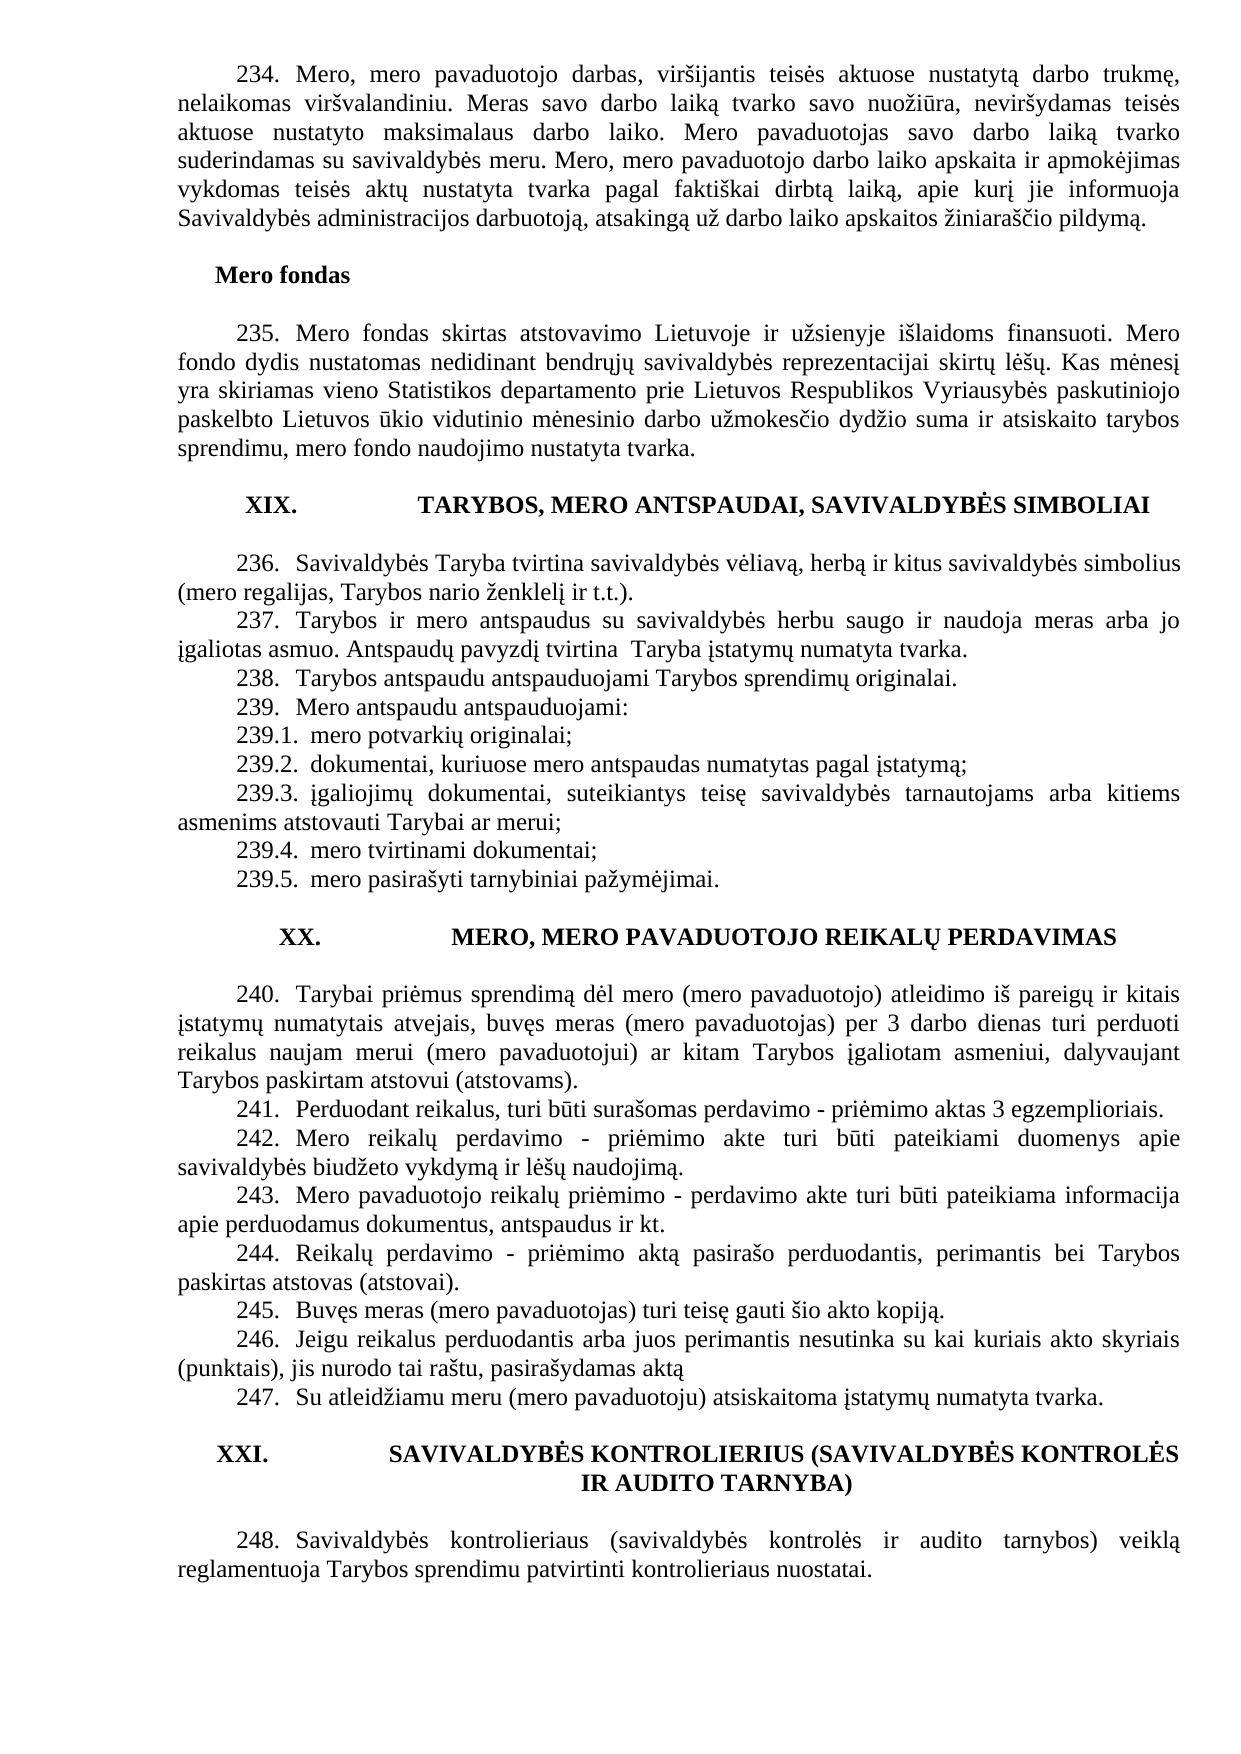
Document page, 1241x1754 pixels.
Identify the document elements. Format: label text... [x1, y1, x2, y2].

text 237. Tarybos ir mero antspaudus su savivaldybės herbu saugo ir naudoja meras arba jo įgaliotas asmuo. Antspaudų pavyzdį tvirtina Taryba įstatymų numatyta tvarka. [177, 605, 1181, 663]
text 239.4. mero tvirtinami dokumentai; [177, 835, 1181, 864]
text 239.1. mero potvarkių originalai; [177, 720, 1181, 749]
text 236. Savivaldybės Taryba tvirtina savivaldybės vėliavą, herbą ir kitus savivaldybės simbolius (mero regalijas, Tarybos nario ženklelį ir t.t.). [177, 548, 1181, 605]
text XXI. SAVIVALDYBĖS KONTROLIERIUS (SAVIVALDYBĖS KONTROLĖS IR AUDITO TARNYBA) [215, 1439, 1181, 1497]
text 243. Mero pavaduotojo reikalų priėmimo - perdavimo akte turi būti pateikiama informacija apie perduodamus dokumentus, antspaudus ir kt. [177, 1180, 1181, 1238]
text 239.5. mero pasirašyti tarnybiniai pažymėjimai. [177, 864, 1181, 893]
text 248. Savivaldybės kontrolieriaus (savivaldybės kontrolės ir audito tarnybos) veiklą reglamentuoja Tarybos sprendimu patvirtinti kontrolieriaus nuostatai. [177, 1525, 1181, 1583]
text 238. Tarybos antspaudu antspauduojami Tarybos sprendimų originalai. [177, 663, 1181, 692]
text 246. Jeigu reikalus perduodantis arba juos perimantis nesutinka su kai kuriais akto skyriais (punktais), jis nurodo tai raštu, pasirašydamas aktą [177, 1324, 1181, 1382]
text Mero fondas [215, 260, 1181, 289]
text 244. Reikalų perdavimo - priėmimo aktą pasirašo perduodantis, perimantis bei Tarybos paskirtas atstovas (atstovai). [177, 1238, 1181, 1295]
text 239.3. įgaliojimų dokumentai, suteikiantys teisę savivaldybės tarnautojams arba kitiems asmenims atstovauti Tarybai ar merui; [177, 778, 1181, 835]
text 239.2. dokumentai, kuriuose mero antspaudas numatytas pagal įstatymą; [177, 749, 1181, 778]
text 239. Mero antspaudu antspauduojami: [177, 692, 1181, 720]
text 241. Perduodant reikalus, turi būti surašomas perdavimo - priėmimo aktas 3 egzemplioriais. [177, 1094, 1181, 1123]
text 247. Su atleidžiamu meru (mero pavaduotoju) atsiskaitoma įstatymų numatyta tvarka. [177, 1382, 1181, 1410]
text 234. Mero, mero pavaduotojo darbas, viršijantis teisės aktuose nustatytą darbo trukmę, nelaikomas viršvalandiniu. Meras savo darbo laiką tvarko savo nuožiūra, neviršydamas teisės aktuose nustatyto maksimalaus darbo laiko. Mero pavaduotojas savo darbo laiką tvarko suderindamas su savivaldybės meru. Mero, mero pavaduotojo darbo laiko apskaita ir apmokėjimas vykdomas teisės aktų nustatyta tvarka pagal faktiškai dirbtą laiką, apie kurį jie informuoja Savivaldybės administracijos darbuotoją, atsakingą už darbo laiko apskaitos žiniaraščio pildymą. [177, 59, 1181, 232]
text 240. Tarybai priėmus sprendimą dėl mero (mero pavaduotojo) atleidimo iš pareigų ir kitais įstatymų numatytais atvejais, buvęs meras (mero pavaduotojas) per 3 darbo dienas turi perduoti reikalus naujam merui (mero pavaduotojui) ar kitam Tarybos įgaliotam asmeniui, dalyvaujant Tarybos paskirtam atstovui (atstovams). [177, 979, 1181, 1094]
text XIX. TARYBOS, MERO ANTSPAUDAI, SAVIVALDYBĖS SIMBOLIAI [215, 490, 1181, 519]
text XX. MERO, MERO PAVADUOTOJO REIKALŲ PERDAVIMAS [215, 922, 1181, 950]
text 245. Buvęs meras (mero pavaduotojas) turi teisę gauti šio akto kopiją. [177, 1295, 1181, 1324]
text 235. Mero fondas skirtas atstovavimo Lietuvoje ir užsienyje išlaidoms finansuoti. Mero fondo dydis nustatomas nedidinant bendrųjų savivaldybės reprezentacijai skirtų lėšų. Kas mėnesį yra skiriamas vieno Statistikos departamento prie Lietuvos Respublikos Vyriausybės paskutiniojo paskelbto Lietuvos ūkio vidutinio mėnesinio darbo užmokesčio dydžio suma ir atsiskaito tarybos sprendimu, mero fondo naudojimo nustatyta tvarka. [177, 318, 1181, 462]
text 242. Mero reikalų perdavimo - priėmimo akte turi būti pateikiami duomenys apie savivaldybės biudžeto vykdymą ir lėšų naudojimą. [177, 1123, 1181, 1180]
